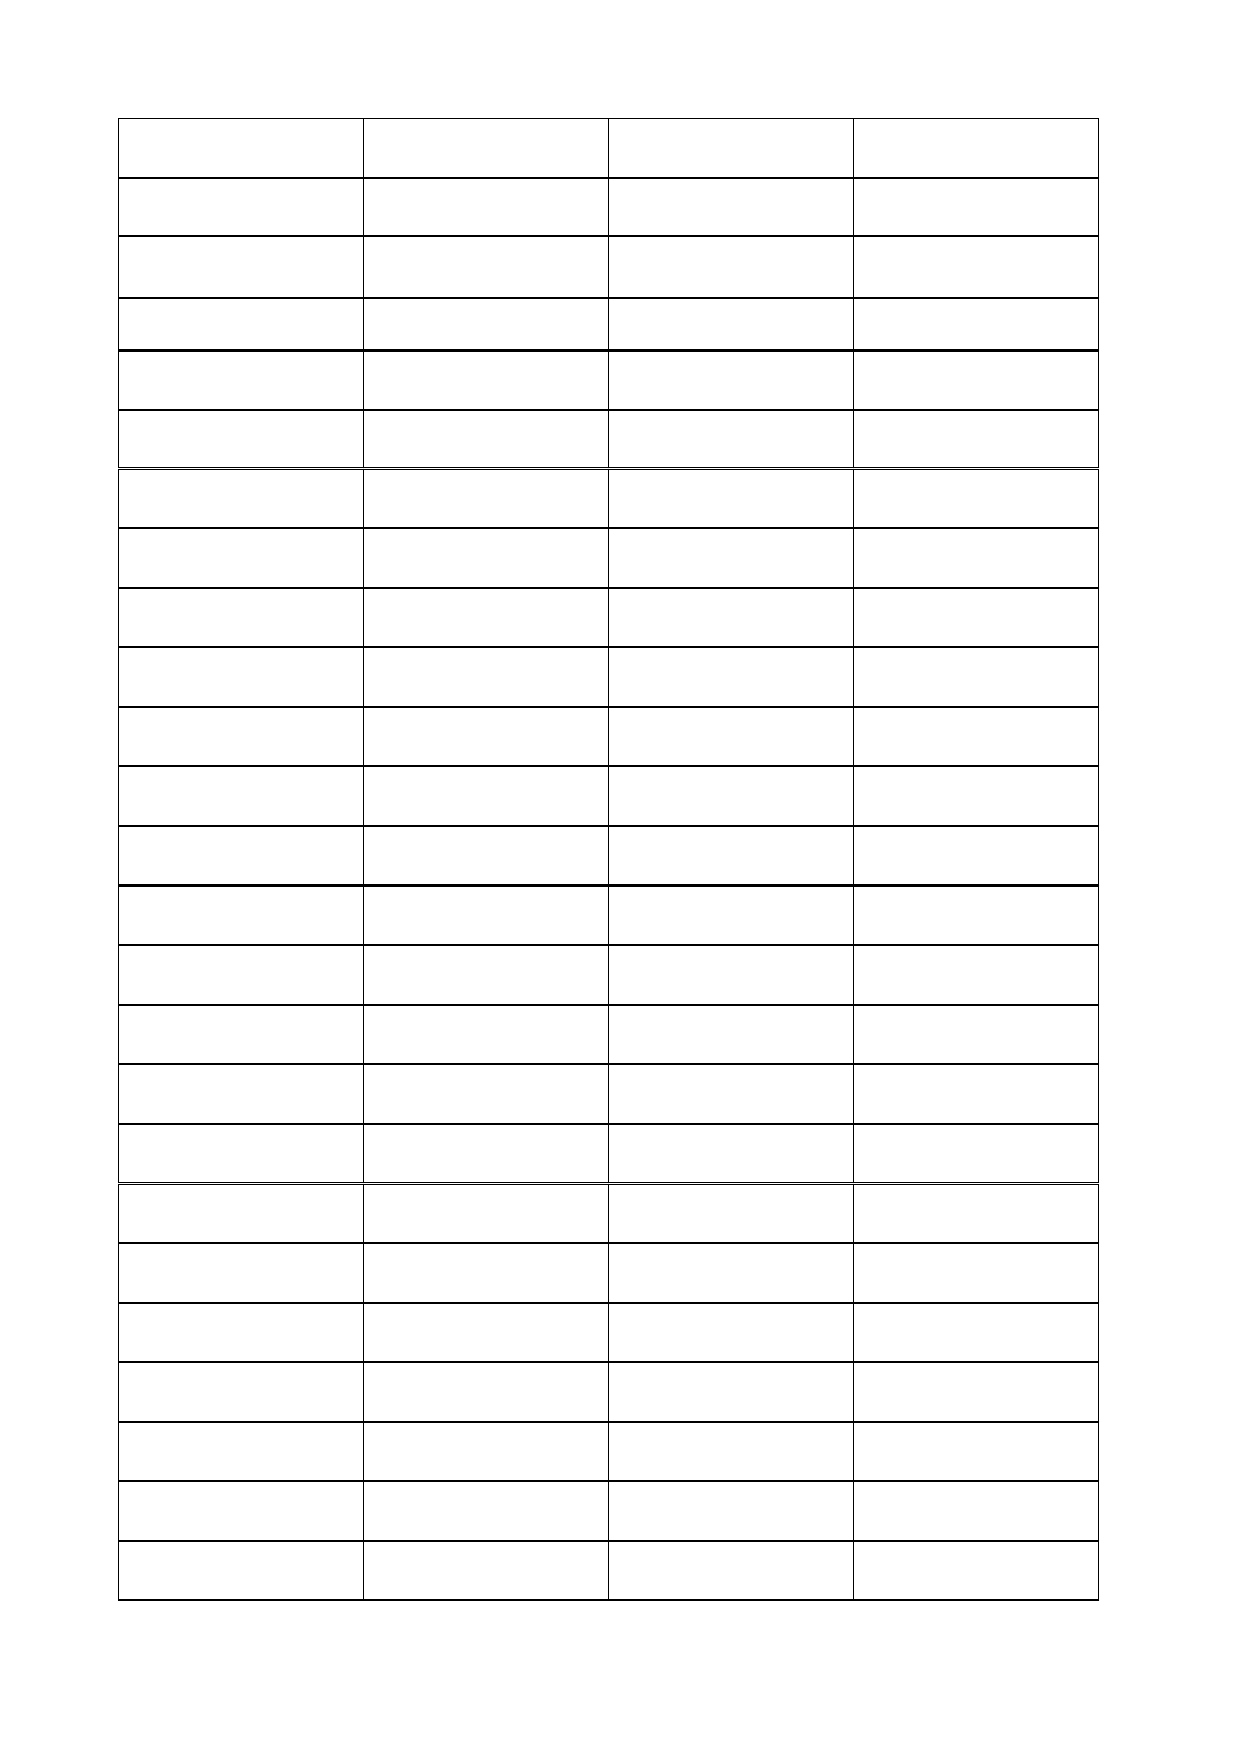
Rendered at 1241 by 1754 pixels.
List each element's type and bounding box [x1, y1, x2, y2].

table_cell [854, 237, 1098, 297]
table_cell [119, 1423, 363, 1480]
table_cell [119, 887, 363, 944]
table_cell [609, 299, 853, 349]
table_cell [119, 1542, 363, 1599]
table_cell [119, 827, 363, 884]
table_cell [364, 1363, 608, 1421]
table_cell [854, 352, 1098, 409]
table_cell [364, 352, 608, 409]
table_cell [119, 237, 363, 297]
table_cell [609, 887, 853, 944]
table_cell [364, 470, 608, 527]
table_cell [854, 1423, 1098, 1480]
table_cell [609, 179, 853, 235]
table_cell [609, 648, 853, 706]
table_cell [119, 470, 363, 527]
table_cell [119, 1185, 363, 1242]
table_cell [609, 1304, 853, 1361]
table_cell [119, 352, 363, 409]
table_cell [609, 1125, 853, 1182]
table_cell [364, 1304, 608, 1361]
table_cell [854, 299, 1098, 349]
table_cell [364, 411, 608, 467]
table_cell [364, 767, 608, 825]
table_cell [854, 1244, 1098, 1302]
table_cell [364, 1125, 608, 1182]
table_cell [854, 411, 1098, 467]
table_cell [364, 299, 608, 349]
table_cell [609, 1482, 853, 1540]
table_cell [609, 1185, 853, 1242]
table_cell [119, 946, 363, 1004]
table_cell [119, 411, 363, 467]
table_cell [364, 1244, 608, 1302]
table_cell [364, 708, 608, 765]
table_cell [119, 1065, 363, 1123]
table_cell [119, 767, 363, 825]
table_cell [609, 1065, 853, 1123]
table_cell [364, 1006, 608, 1063]
table_cell [854, 179, 1098, 235]
table_cell [364, 119, 608, 177]
table_cell [609, 589, 853, 646]
table_cell [364, 529, 608, 587]
table_cell [854, 946, 1098, 1004]
table_cell [854, 589, 1098, 646]
table_cell [854, 767, 1098, 825]
table_cell [119, 1006, 363, 1063]
table_cell [854, 887, 1098, 944]
table_cell [854, 827, 1098, 884]
table_cell [609, 1542, 853, 1599]
table_cell [119, 1125, 363, 1182]
table_cell [609, 119, 853, 177]
table_cell [364, 1065, 608, 1123]
table_cell [609, 529, 853, 587]
table_cell [609, 1006, 853, 1063]
table_cell [119, 529, 363, 587]
table_cell [854, 1304, 1098, 1361]
table_cell [119, 299, 363, 349]
table_cell [119, 589, 363, 646]
table_cell [364, 179, 608, 235]
table_cell [609, 470, 853, 527]
table_cell [364, 1542, 608, 1599]
table_cell [609, 946, 853, 1004]
table_cell [609, 1423, 853, 1480]
table_cell [854, 1065, 1098, 1123]
table_cell [609, 1363, 853, 1421]
table_cell [854, 1363, 1098, 1421]
table_cell [364, 589, 608, 646]
table_cell [119, 708, 363, 765]
table_cell [119, 179, 363, 235]
table_cell [609, 1244, 853, 1302]
table_cell [854, 1542, 1098, 1599]
table_cell [364, 887, 608, 944]
table_cell [119, 119, 363, 177]
table_cell [609, 352, 853, 409]
table_cell [854, 648, 1098, 706]
table_cell [854, 1125, 1098, 1182]
table_cell [609, 708, 853, 765]
table_cell [609, 237, 853, 297]
table_cell [364, 648, 608, 706]
table_cell [364, 1423, 608, 1480]
table_cell [609, 411, 853, 467]
table_cell [609, 827, 853, 884]
table_cell [364, 946, 608, 1004]
table_cell [854, 1006, 1098, 1063]
table_cell [364, 827, 608, 884]
table_cell [119, 1244, 363, 1302]
table_cell [119, 648, 363, 706]
table_cell [609, 767, 853, 825]
table_cell [854, 529, 1098, 587]
table_cell [119, 1363, 363, 1421]
table_cell [364, 1482, 608, 1540]
table_cell [119, 1482, 363, 1540]
table_cell [854, 1482, 1098, 1540]
table_cell [364, 237, 608, 297]
table_cell [119, 1304, 363, 1361]
table_cell [854, 470, 1098, 527]
table_cell [854, 119, 1098, 177]
table_cell [854, 708, 1098, 765]
table_cell [364, 1185, 608, 1242]
table_cell [854, 1185, 1098, 1242]
